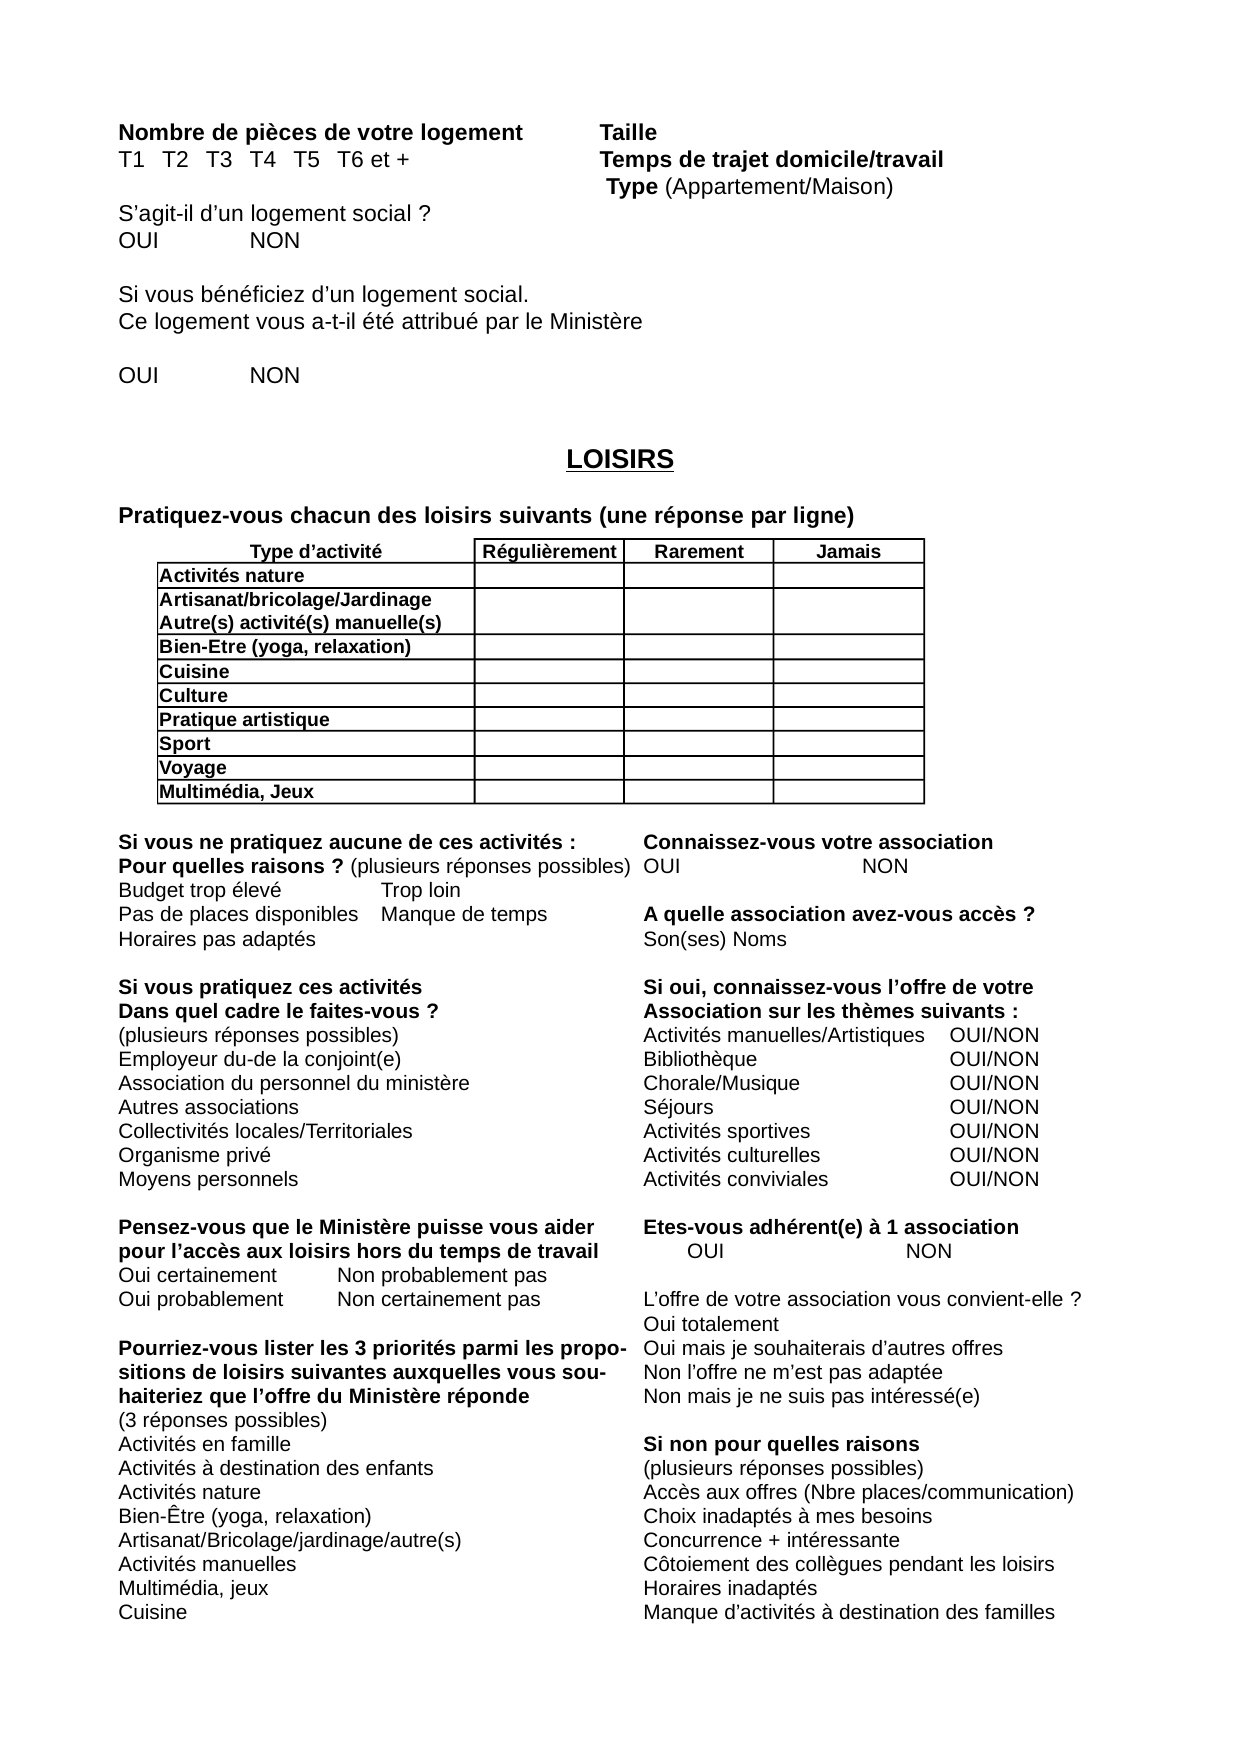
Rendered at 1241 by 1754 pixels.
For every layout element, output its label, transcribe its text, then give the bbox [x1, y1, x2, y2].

text Pourriez-vous lister les 3 priorités parmi les propo- Oui mais je souhaiterais d’autres offres [118, 1336, 1122, 1359]
text S’agit-il d’un logement social ? [118, 199, 1122, 226]
text Activités en famille Si non pour quelles raisons [118, 1432, 1122, 1456]
text Pas de places disponibles Manque de temps A quelle association avez-vous accès ? [118, 902, 1122, 926]
text Type (Appartement/Maison) [118, 172, 1122, 199]
text Pour quelles raisons ? (plusieurs réponses possibles) OUI NON [118, 854, 1122, 878]
text Activités nature Accès aux offres (Nbre places/communication) [118, 1480, 1122, 1504]
text Ce logement vous a-t-il été attribué par le Ministère [118, 308, 1122, 335]
text Employeur du-de la conjoint(e) Bibliothèque OUI/NON [118, 1047, 1122, 1071]
text Pensez-vous que le Ministère puisse vous aider Etes-vous adhérent(e) à 1 association [118, 1215, 1122, 1239]
text T1 T2 T3 T4 T5 T6 et + Temps de trajet domicile/travail [118, 145, 1122, 172]
text LOISIRS [118, 443, 1122, 474]
text Dans quel cadre le faites-vous ? Association sur les thèmes suivants : [118, 999, 1122, 1023]
text Si vous ne pratiquez aucune de ces activités : Connaissez-vous votre association [118, 830, 1122, 854]
text Collectivités locales/Territoriales Activités sportives OUI/NON [118, 1119, 1122, 1143]
text Bien-Être (yoga, relaxation) Choix inadaptés à mes besoins [118, 1504, 1122, 1528]
text Multimédia, jeux Horaires inadaptés [118, 1576, 1122, 1600]
text sitions de loisirs suivantes auxquelles vous sou- Non l’offre ne m’est pas adaptée [118, 1359, 1122, 1384]
text Budget trop élevé Trop loin [118, 878, 1122, 902]
text OUI NON [118, 362, 1122, 389]
text Si vous bénéficiez d’un logement social. [118, 281, 1122, 308]
text Moyens personnels Activités conviviales OUI/NON [118, 1167, 1122, 1191]
text Oui certainement Non probablement pas [118, 1263, 1122, 1287]
text OUI NON [118, 226, 1122, 253]
text Cuisine Manque d’activités à destination des familles [118, 1600, 1122, 1624]
text (3 réponses possibles) [118, 1408, 1122, 1432]
text Si vous pratiquez ces activités Si oui, connaissez-vous l’offre de votre [118, 974, 1122, 999]
text Organisme privé Activités culturelles OUI/NON [118, 1143, 1122, 1167]
text Activités manuelles Côtoiement des collègues pendant les loisirs [118, 1552, 1122, 1576]
text Pratiquez-vous chacun des loisirs suivants (une réponse par ligne) [118, 501, 1122, 528]
text Nombre de pièces de votre logement Taille [118, 118, 1122, 145]
text haiteriez que l’offre du Ministère réponde Non mais je ne suis pas intéressé(e) [118, 1384, 1122, 1408]
text pour l’accès aux loisirs hors du temps de travail OUI NON [118, 1239, 1122, 1263]
text Activités à destination des enfants (plusieurs réponses possibles) [118, 1456, 1122, 1480]
text Artisanat/Bricolage/jardinage/autre(s) Concurrence + intéressante [118, 1528, 1122, 1552]
text (plusieurs réponses possibles) Activités manuelles/Artistiques OUI/NON [118, 1023, 1122, 1047]
text Horaires pas adaptés Son(ses) Noms [118, 926, 1122, 951]
text Oui probablement Non certainement pas L’offre de votre association vous convient-elle ? [118, 1287, 1122, 1311]
text Association du personnel du ministère Chorale/Musique OUI/NON [118, 1071, 1122, 1095]
text Oui totalement [118, 1311, 1122, 1336]
text Autres associations Séjours OUI/NON [118, 1095, 1122, 1119]
